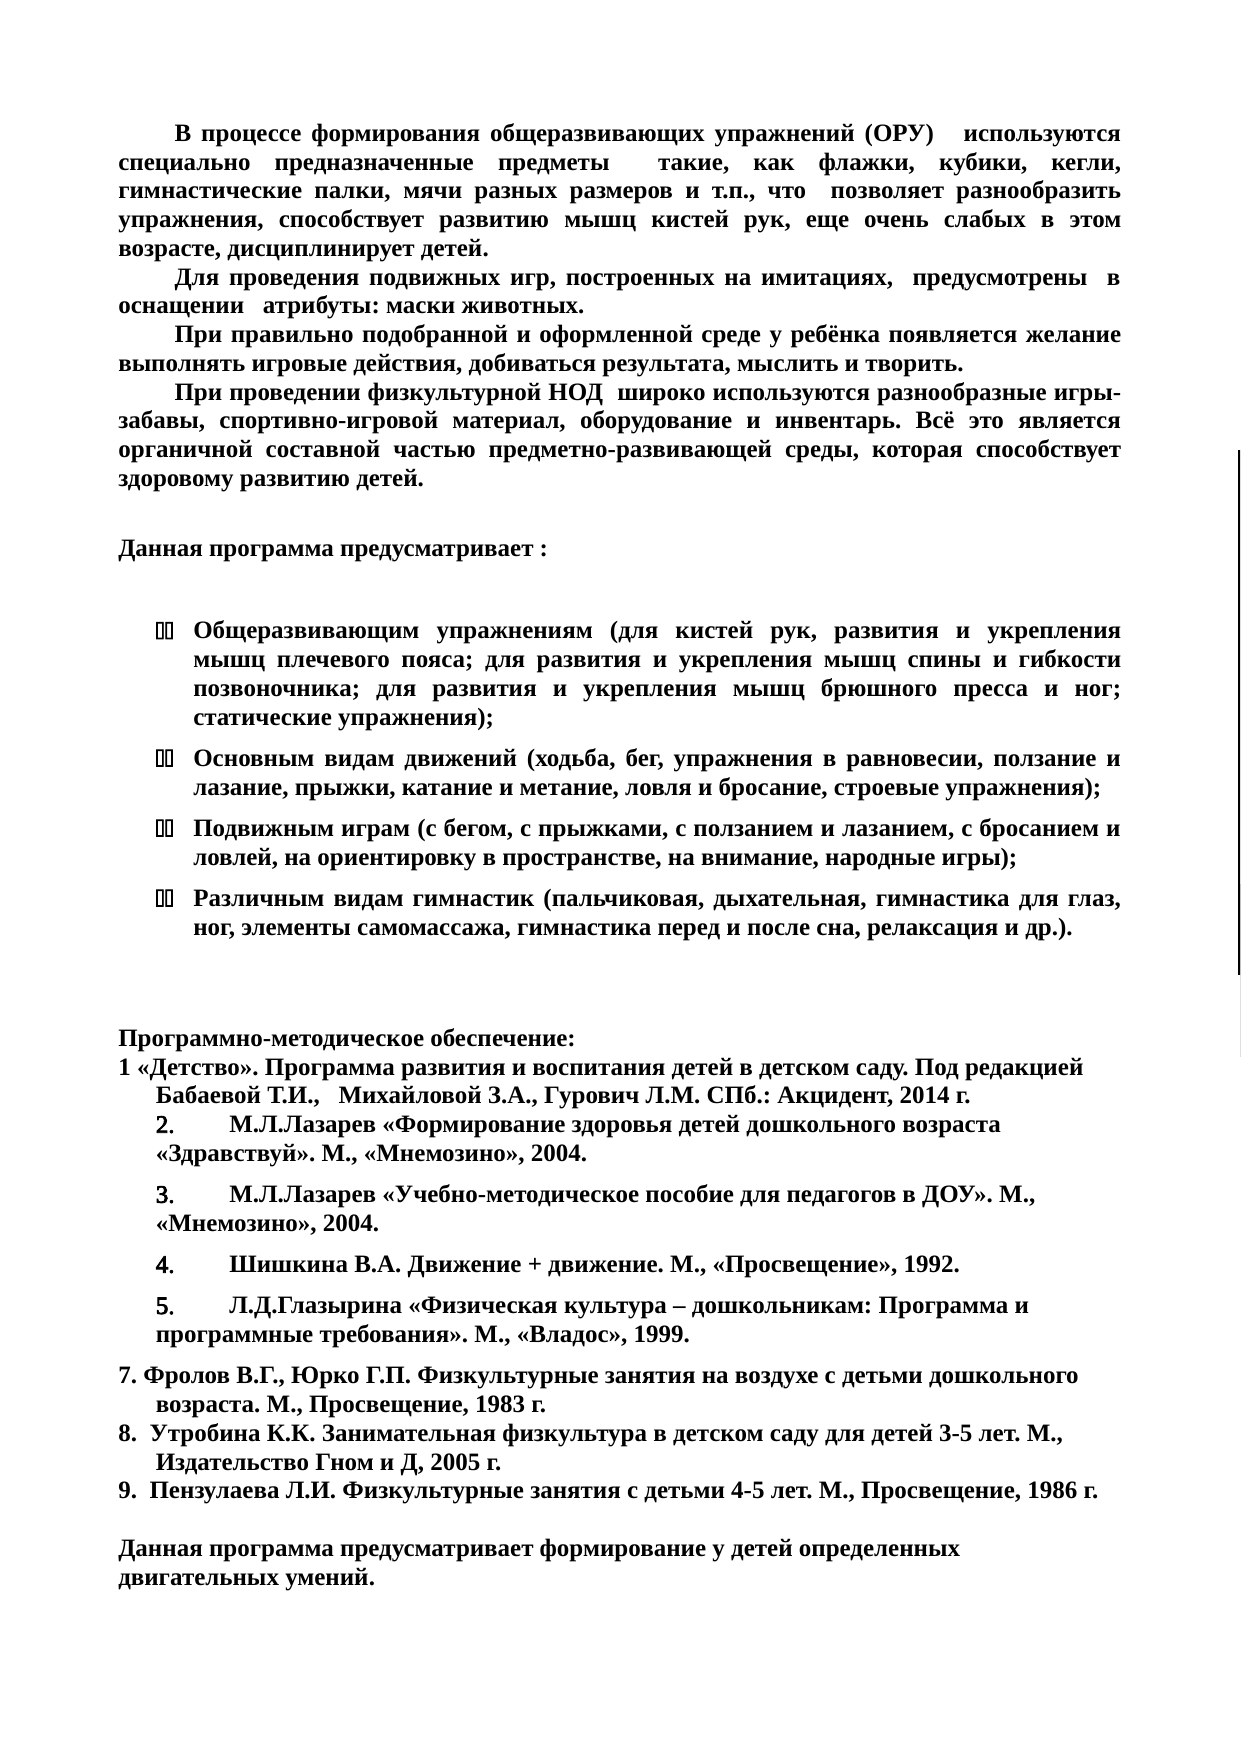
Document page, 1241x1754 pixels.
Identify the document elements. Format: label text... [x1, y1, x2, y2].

list Основным видам движений (ходьба, бег, упражнения в равновесии, ползание и лазание, прыжки, катание и метание, ловля и бросание, строевые упражнения); [156, 743, 1122, 801]
list Подвижным играм (с бегом, с прыжками, с ползанием и лазанием, с бросанием и ловлей, на ориентировку в пространстве, на внимание, народные игры); [156, 813, 1122, 871]
list Л.Д.Глазырина «Физическая культура – дошкольникам: Программа и программные требования». М., «Владос», 1999. [156, 1291, 1122, 1348]
text В процессе формирования общеразвивающих упражнений (ОРУ) используются специально предназначенные предметы такие, как флажки, кубики, кегли, гимнастические палки, мячи разных размеров и т.п., что позволяет разнообразить упражнения, способствует развитию мышц кистей рук, еще очень слабых в этом возрасте, дисциплинирует детей. [118, 118, 1122, 262]
list М.Л.Лазарев «Учебно-методическое пособие для педагогов в ДОУ». М., «Мнемозино», 2004. [156, 1179, 1122, 1237]
text Данная программа предусматривает формирование у детей определенных двигательных умений. [118, 1533, 1122, 1591]
text При правильно подобранной и оформленной среде у ребёнка появляется желание выполнять игровые действия, добиваться результата, мыслить и творить. [118, 319, 1122, 377]
list Общеразвивающим упражнениям (для кистей рук, развития и укрепления мышц плечевого пояса; для развития и укрепления мышц спины и гибкости позвоночника; для развития и укрепления мышц брюшного пресса и ног; статические упражнения); [156, 616, 1122, 731]
list Различным видам гимнастик (пальчиковая, дыхательная, гимнастика для глаз, ног, элементы самомассажа, гимнастика перед и после сна, релаксация и др.). [156, 883, 1122, 941]
text При проведении физкультурной НОД широко используются разнообразные игры-забавы, спортивно-игровой материал, оборудование и инвентарь. Всё это является органичной составной частью предметно-развивающей среды, которая способствует здоровому развитию детей. [118, 377, 1122, 492]
text 8. Утробина К.К. Занимательная физкультура в детском саду для детей 3-5 лет. М., Издательство Гном и Д, 2005 г. [118, 1418, 1122, 1476]
text 7. Фролов В.Г., Юрко Г.П. Физкультурные занятия на воздухе с детьми дошкольного возраста. М., Просвещение, 1983 г. [118, 1361, 1122, 1418]
list М.Л.Лазарев «Формирование здоровья детей дошкольного возраста «Здравствуй». М., «Мнемозино», 2004. [156, 1109, 1122, 1167]
text 9. Пензулаева Л.И. Физкультурные занятия с детьми 4-5 лет. М., Просвещение, 1986 г. [118, 1476, 1122, 1504]
text 1 «Детство». Программа развития и воспитания детей в детском саду. Под редакцией Бабаевой Т.И., Михайловой З.А., Гурович Л.М. СПб.: Акцидент, 2014 г. [118, 1052, 1122, 1109]
text Данная программа предусматривает : [118, 533, 1122, 562]
text Программно-методическое обеспечение: [118, 1023, 1122, 1052]
text Для проведения подвижных игр, построенных на имитациях, предусмотрены в оснащении атрибуты: маски животных. [118, 262, 1122, 319]
list Шишкина В.А. Движение + движение. М., «Просвещение», 1992. [156, 1249, 1122, 1278]
